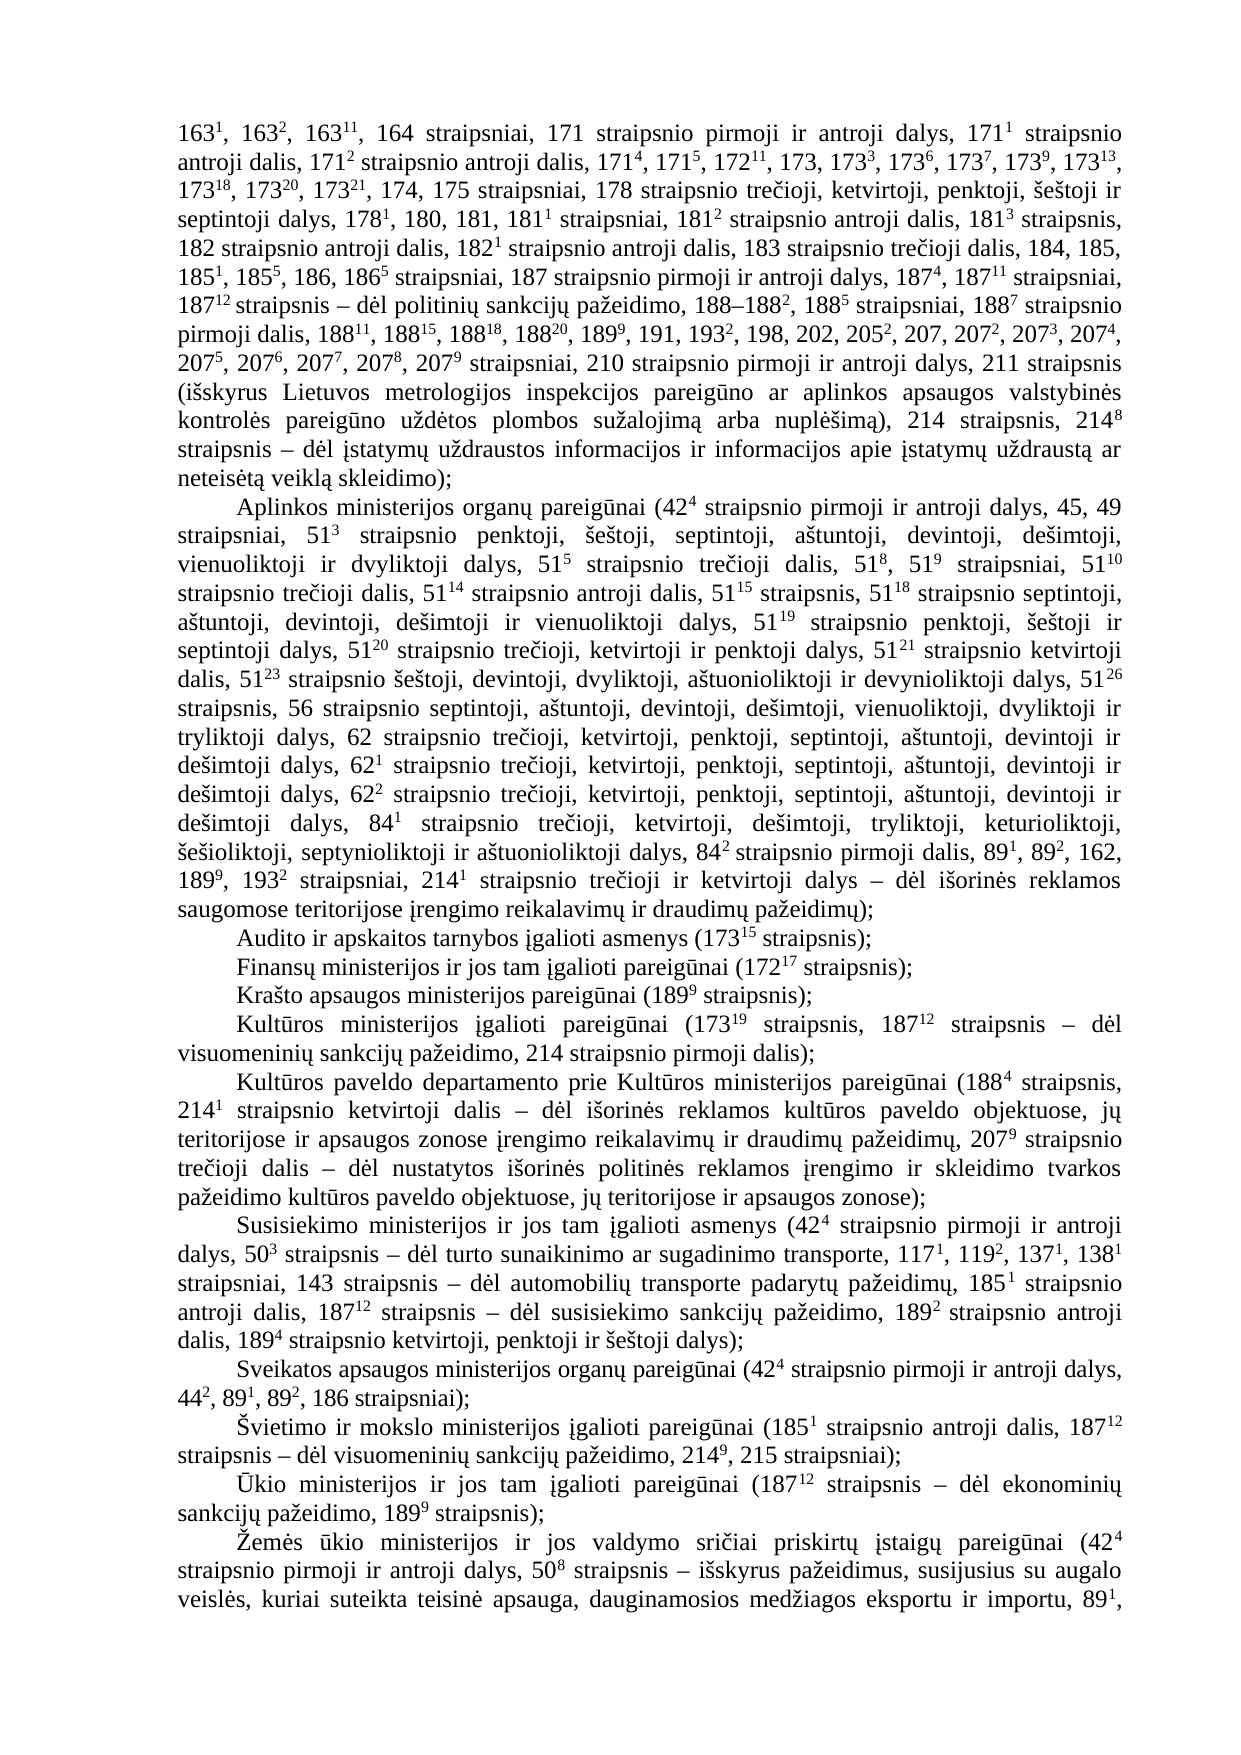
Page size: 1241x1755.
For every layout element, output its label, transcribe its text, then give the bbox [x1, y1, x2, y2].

text Žemės ūkio ministerijos ir jos valdymo sričiai priskirtų įstaigų pareigūnai (424 straipsnio pirmoji ir antroji dalys, 508 straipsnis – išskyrus pažeidimus, susijusius su augalo veislės, kuriai suteikta teisinė apsauga, dauginamosios medžiagos eksportu ir importu, 891, [177, 1527, 1122, 1613]
text Švietimo ir mokslo ministerijos įgalioti pareigūnai (1851 straipsnio antroji dalis, 18712 straipsnis – dėl visuomeninių sankcijų pažeidimo, 2149, 215 straipsniai); [177, 1412, 1122, 1469]
text Finansų ministerijos ir jos tam įgalioti pareigūnai (17217 straipsnis); [177, 952, 1122, 981]
text Audito ir apskaitos tarnybos įgalioti asmenys (17315 straipsnis); [177, 923, 1122, 952]
text 1631, 1632, 16311, 164 straipsniai, 171 straipsnio pirmoji ir antroji dalys, 1711 straipsnio antroji dalis, 1712 straipsnio antroji dalis, 1714, 1715, 17211, 173, 1733, 1736, 1737, 1739, 17313, 17318, 17320, 17321, 174, 175 straipsniai, 178 straipsnio trečioji, ketvirtoji, penktoji, šeštoji ir septintoji dalys, 1781, 180, 181, 1811 straipsniai, 1812 straipsnio antroji dalis, 1813 straipsnis, 182 straipsnio antroji dalis, 1821 straipsnio antroji dalis, 183 straipsnio trečioji dalis, 184, 185, 1851, 1855, 186, 1865 straipsniai, 187 straipsnio pirmoji ir antroji dalys, 1874, 18711 straipsniai, 18712 straipsnis – dėl politinių sankcijų pažeidimo, 188–1882, 1885 straipsniai, 1887 straipsnio pirmoji dalis, 18811, 18815, 18818, 18820, 1899, 191, 1932, 198, 202, 2052, 207, 2072, 2073, 2074, 2075, 2076, 2077, 2078, 2079 straipsniai, 210 straipsnio pirmoji ir antroji dalys, 211 straipsnis (išskyrus Lietuvos metrologijos inspekcijos pareigūno ar aplinkos apsaugos valstybinės kontrolės pareigūno uždėtos plombos sužalojimą arba nuplėšimą), 214 straipsnis, 2148 straipsnis – dėl įstatymų uždraustos informacijos ir informacijos apie įstatymų uždraustą ar neteisėtą veiklą skleidimo); [177, 118, 1122, 492]
text Ūkio ministerijos ir jos tam įgalioti pareigūnai (18712 straipsnis – dėl ekonominių sankcijų pažeidimo, 1899 straipsnis); [177, 1469, 1122, 1527]
text Susisiekimo ministerijos ir jos tam įgalioti asmenys (424 straipsnio pirmoji ir antroji dalys, 503 straipsnis – dėl turto sunaikinimo ar sugadinimo transporte, 1171, 1192, 1371, 1381 straipsniai, 143 straipsnis – dėl automobilių transporte padarytų pažeidimų, 1851 straipsnio antroji dalis, 18712 straipsnis – dėl susisiekimo sankcijų pažeidimo, 1892 straipsnio antroji dalis, 1894 straipsnio ketvirtoji, penktoji ir šeštoji dalys); [177, 1211, 1122, 1354]
text Kultūros paveldo departamento prie Kultūros ministerijos pareigūnai (1884 straipsnis, 2141 straipsnio ketvirtoji dalis – dėl išorinės reklamos kultūros paveldo objektuose, jų teritorijose ir apsaugos zonose įrengimo reikalavimų ir draudimų pažeidimų, 2079 straipsnio trečioji dalis – dėl nustatytos išorinės politinės reklamos įrengimo ir skleidimo tvarkos pažeidimo kultūros paveldo objektuose, jų teritorijose ir apsaugos zonose); [177, 1067, 1122, 1211]
text Aplinkos ministerijos organų pareigūnai (424 straipsnio pirmoji ir antroji dalys, 45, 49 straipsniai, 513 straipsnio penktoji, šeštoji, septintoji, aštuntoji, devintoji, dešimtoji, vienuoliktoji ir dvyliktoji dalys, 515 straipsnio trečioji dalis, 518, 519 straipsniai, 5110 straipsnio trečioji dalis, 5114 straipsnio antroji dalis, 5115 straipsnis, 5118 straipsnio septintoji, aštuntoji, devintoji, dešimtoji ir vienuoliktoji dalys, 5119 straipsnio penktoji, šeštoji ir septintoji dalys, 5120 straipsnio trečioji, ketvirtoji ir penktoji dalys, 5121 straipsnio ketvirtoji dalis, 5123 straipsnio šeštoji, devintoji, dvyliktoji, aštuonioliktoji ir devynioliktoji dalys, 5126 straipsnis, 56 straipsnio septintoji, aštuntoji, devintoji, dešimtoji, vienuoliktoji, dvyliktoji ir tryliktoji dalys, 62 straipsnio trečioji, ketvirtoji, penktoji, septintoji, aštuntoji, devintoji ir dešimtoji dalys, 621 straipsnio trečioji, ketvirtoji, penktoji, septintoji, aštuntoji, devintoji ir dešimtoji dalys, 622 straipsnio trečioji, ketvirtoji, penktoji, septintoji, aštuntoji, devintoji ir dešimtoji dalys, 841 straipsnio trečioji, ketvirtoji, dešimtoji, tryliktoji, keturioliktoji, šešioliktoji, septynioliktoji ir aštuonioliktoji dalys, 842 straipsnio pirmoji dalis, 891, 892, 162, 1899, 1932 straipsniai, 2141 straipsnio trečioji ir ketvirtoji dalys – dėl išorinės reklamos saugomose teritorijose įrengimo reikalavimų ir draudimų pažeidimų); [177, 492, 1122, 923]
text Sveikatos apsaugos ministerijos organų pareigūnai (424 straipsnio pirmoji ir antroji dalys, 442, 891, 892, 186 straipsniai); [177, 1354, 1122, 1412]
text Kultūros ministerijos įgalioti pareigūnai (17319 straipsnis, 18712 straipsnis – dėl visuomeninių sankcijų pažeidimo, 214 straipsnio pirmoji dalis); [177, 1009, 1122, 1067]
text Krašto apsaugos ministerijos pareigūnai (1899 straipsnis); [177, 981, 1122, 1009]
